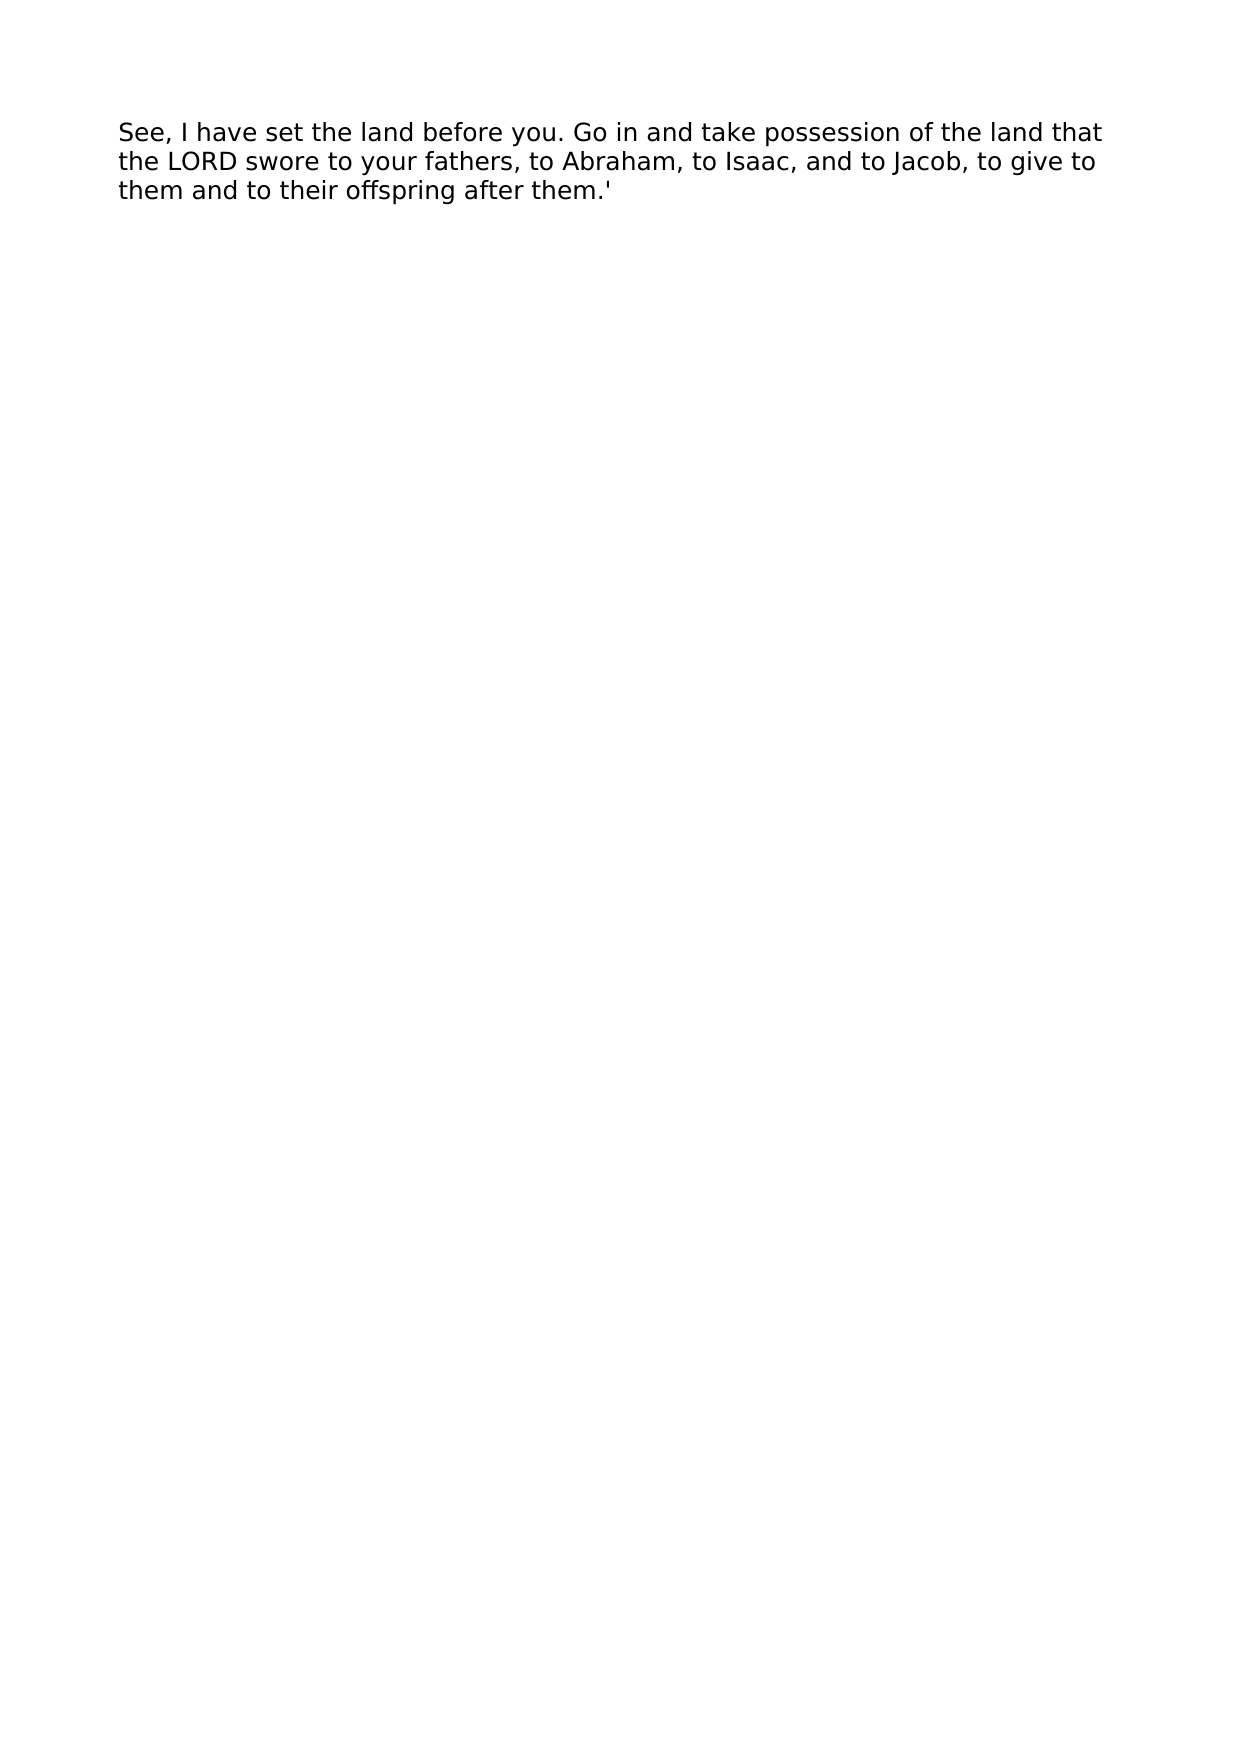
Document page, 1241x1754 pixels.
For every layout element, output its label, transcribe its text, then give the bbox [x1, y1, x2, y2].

text See, I have set the land before you. Go in and take possession of the land that the LORD swore to your fathers, to Abraham, to Isaac, and to Jacob, to give to them and to their offspring after them.' [118, 118, 1122, 206]
